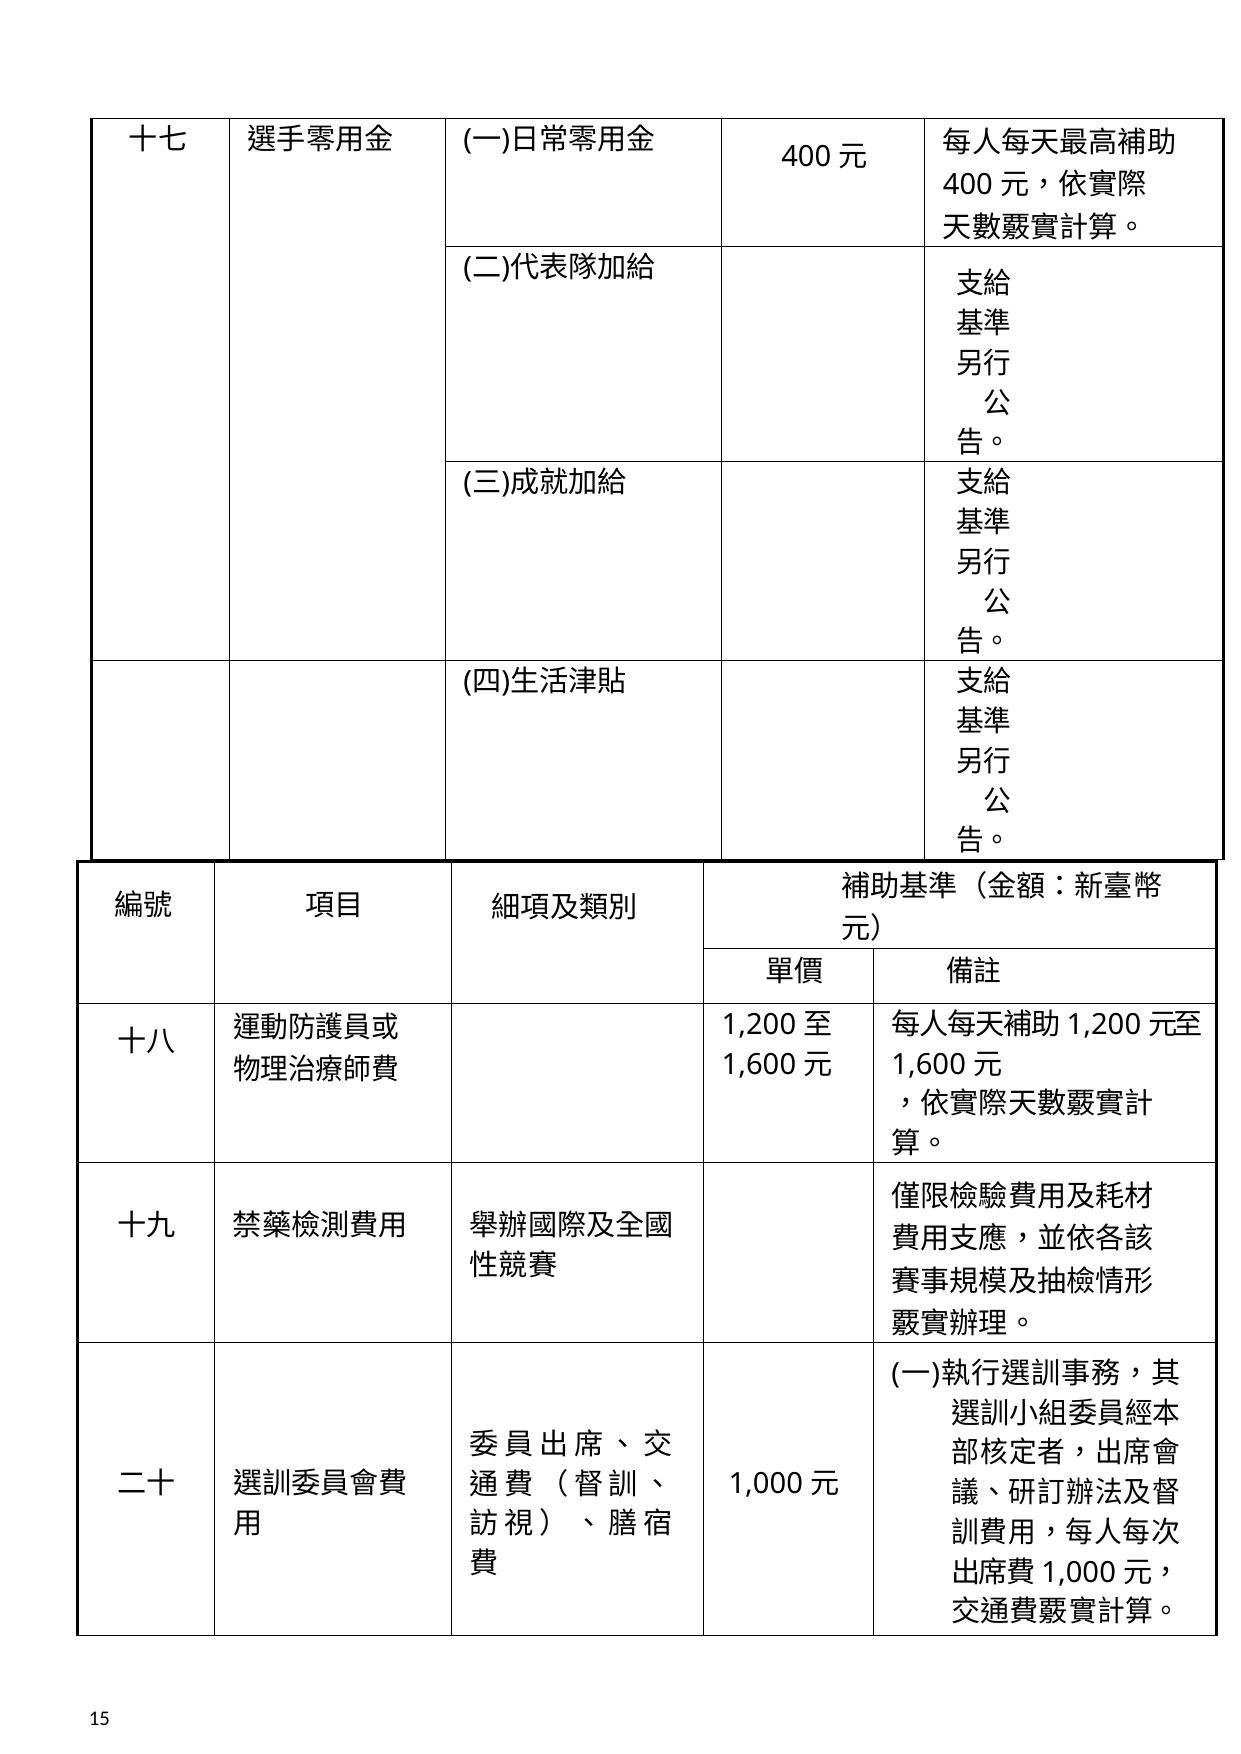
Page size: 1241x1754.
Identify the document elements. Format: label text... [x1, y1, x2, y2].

table_cell 1,000 元 [704, 1343, 873, 1635]
table_cell 運動防護員或 物理治療師費 [215, 1004, 451, 1162]
table_cell 支給基準另行公告。 [925, 247, 1222, 461]
table_cell 支給基準另行公告。 [925, 462, 1222, 660]
table_cell [93, 661, 229, 859]
table_cell [230, 661, 445, 859]
table_cell [452, 1004, 703, 1162]
table_cell 支給基準另行公告。 [925, 661, 1222, 859]
table_cell 每人每天補助 1,200 元至 1,600 元 ，依實際天數覈實計算。 [874, 1004, 1215, 1162]
table_cell [722, 462, 924, 660]
table_cell 選手零用金 [230, 119, 445, 660]
table_cell 400 元 [722, 119, 924, 246]
table_cell 禁藥檢測費用 [215, 1163, 451, 1342]
table_cell 僅限檢驗費用及耗材費用支應，並依各該賽事規模及抽檢情形覈實辦理。 [874, 1163, 1215, 1342]
table_cell 委員出席、交通費（督訓、訪視）、膳宿費 [452, 1343, 703, 1635]
table_cell 舉辦國際及全國性競賽 [452, 1163, 703, 1342]
table_cell [722, 247, 924, 461]
table_cell (三)成就加給 [446, 462, 721, 660]
table_cell 十九 [79, 1163, 214, 1342]
table_header 編號 [79, 863, 214, 1003]
table_cell [722, 661, 924, 859]
table_header 項目 [215, 863, 451, 1003]
table_cell 1,200 至 1,600 元 [704, 1004, 873, 1162]
table_cell (四)生活津貼 [446, 661, 721, 859]
table_cell 備註 [874, 949, 1215, 1003]
table_header 細項及類別 [452, 863, 703, 1003]
table_header 補助基準（金額：新臺幣元） [704, 863, 1215, 947]
table_cell (二)代表隊加給 [446, 247, 721, 461]
table_cell 十七 [93, 119, 229, 660]
table_cell (一)執行選訓事務，其選訓小組委員經本部核定者，出席會議、研訂辦法及督訓費用，每人每次出席費 1,000 元，交通費覈實計算。 [874, 1343, 1215, 1635]
table_cell [704, 1163, 873, 1342]
table_cell 二十 [79, 1343, 214, 1635]
table_cell 選訓委員會費用 [215, 1343, 451, 1635]
table_cell 每人每天最高補助 400 元，依實際 天數覈實計算。 [925, 119, 1222, 246]
table_cell (一)日常零用金 [446, 119, 721, 246]
table_cell 單價 [704, 949, 873, 1003]
table_cell 十八 [79, 1004, 214, 1162]
